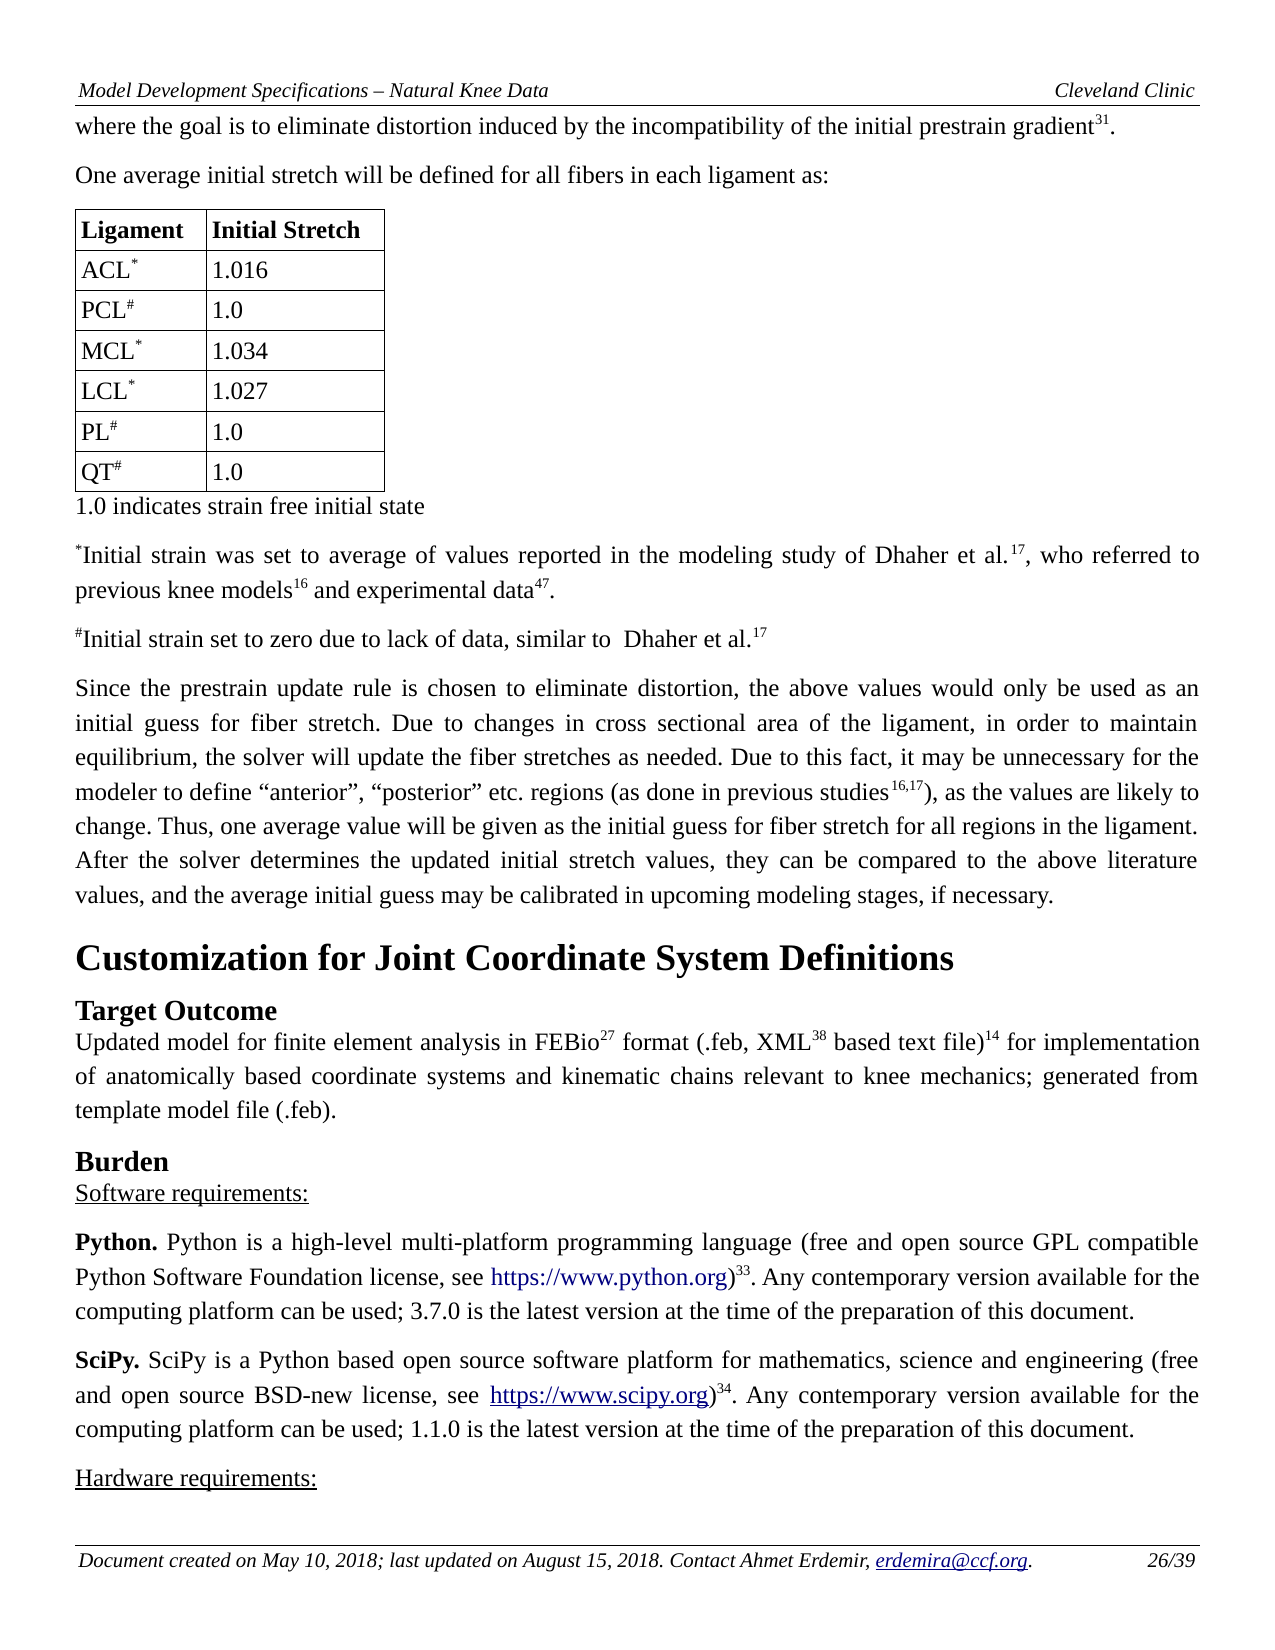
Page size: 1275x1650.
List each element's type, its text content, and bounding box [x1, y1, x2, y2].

table_cell QT# [76, 452, 206, 491]
table_cell MCL* [76, 331, 206, 370]
table_cell 1.016 [207, 251, 384, 290]
text *Initial strain was set to average of values reported in the modeling study of Dhaher et al.17, who referred to previous knee models16 and experimental data47. [75, 541, 1200, 604]
table_cell 1.0 [207, 452, 384, 491]
text Python. Python is a high-level multi-platform programming language (free and open source GPL compatible Python Software Foundation license, see https://www.python.org)33. Any contemporary version available for the computing platform can be used; 3.7.0 is the latest version at the time of the preparation of this document. [75, 1227, 1200, 1325]
table_cell 1.027 [207, 371, 384, 411]
table_cell 1.0 [207, 291, 384, 330]
text SciPy. SciPy is a Python based open source software platform for mathematics, science and engineering (free and open source BSD-new license, see https://www.scipy.org)34. Any contemporary version available for the computing platform can be used; 1.1.0 is the latest version at the time of the preparation of this document. [75, 1345, 1200, 1443]
text 1.0 indicates strain free initial state [75, 491, 1200, 520]
text where the goal is to eliminate distortion induced by the incompatibility of the initial prestrain gradient31. [75, 111, 1200, 140]
table_cell LCL* [76, 371, 206, 411]
subtitle Customization for Joint Coordinate System Definitions [75, 935, 1200, 978]
table_cell PL# [76, 412, 206, 451]
text Since the prestrain update rule is chosen to eliminate distortion, the above values would only be used as an initial guess for fiber stretch. Due to changes in cross sectional area of the ligament, in order to maintain equilibrium, the solver will update the fiber stretches as needed. Due to this fact, it may be unnecessary for the modeler to define “anterior”, “posterior” etc. regions (as done in previous studies16,17), as the values are likely to change. Thus, one average value will be given as the initial guess for fiber stretch for all regions in the ligament. After the solver determines the updated initial stretch values, they can be compared to the above literature values, and the average initial guess may be calibrated in upcoming modeling stages, if necessary. [75, 673, 1200, 909]
table_cell ACL* [76, 251, 206, 290]
subtitle Target Outcome [75, 993, 1200, 1027]
table_header Ligament [76, 210, 206, 249]
text #Initial strain set to zero due to lack of data, similar to Dhaher et al.17 [75, 624, 1200, 653]
table_cell 1.0 [207, 412, 384, 451]
text One average initial stretch will be defined for all fibers in each ligament as: [75, 160, 1200, 189]
text Hardware requirements: [75, 1463, 1200, 1492]
text Updated model for finite element analysis in FEBio27 format (.feb, XML38 based text file)14 for implementation of anatomically based coordinate systems and kinematic chains relevant to knee mechanics; generated from template model file (.feb). [75, 1027, 1200, 1124]
text Software requirements: [75, 1178, 1200, 1207]
table_cell PCL# [76, 291, 206, 330]
subtitle Burden [75, 1144, 1200, 1178]
table_header Initial Stretch [207, 210, 384, 249]
table_cell 1.034 [207, 331, 384, 370]
